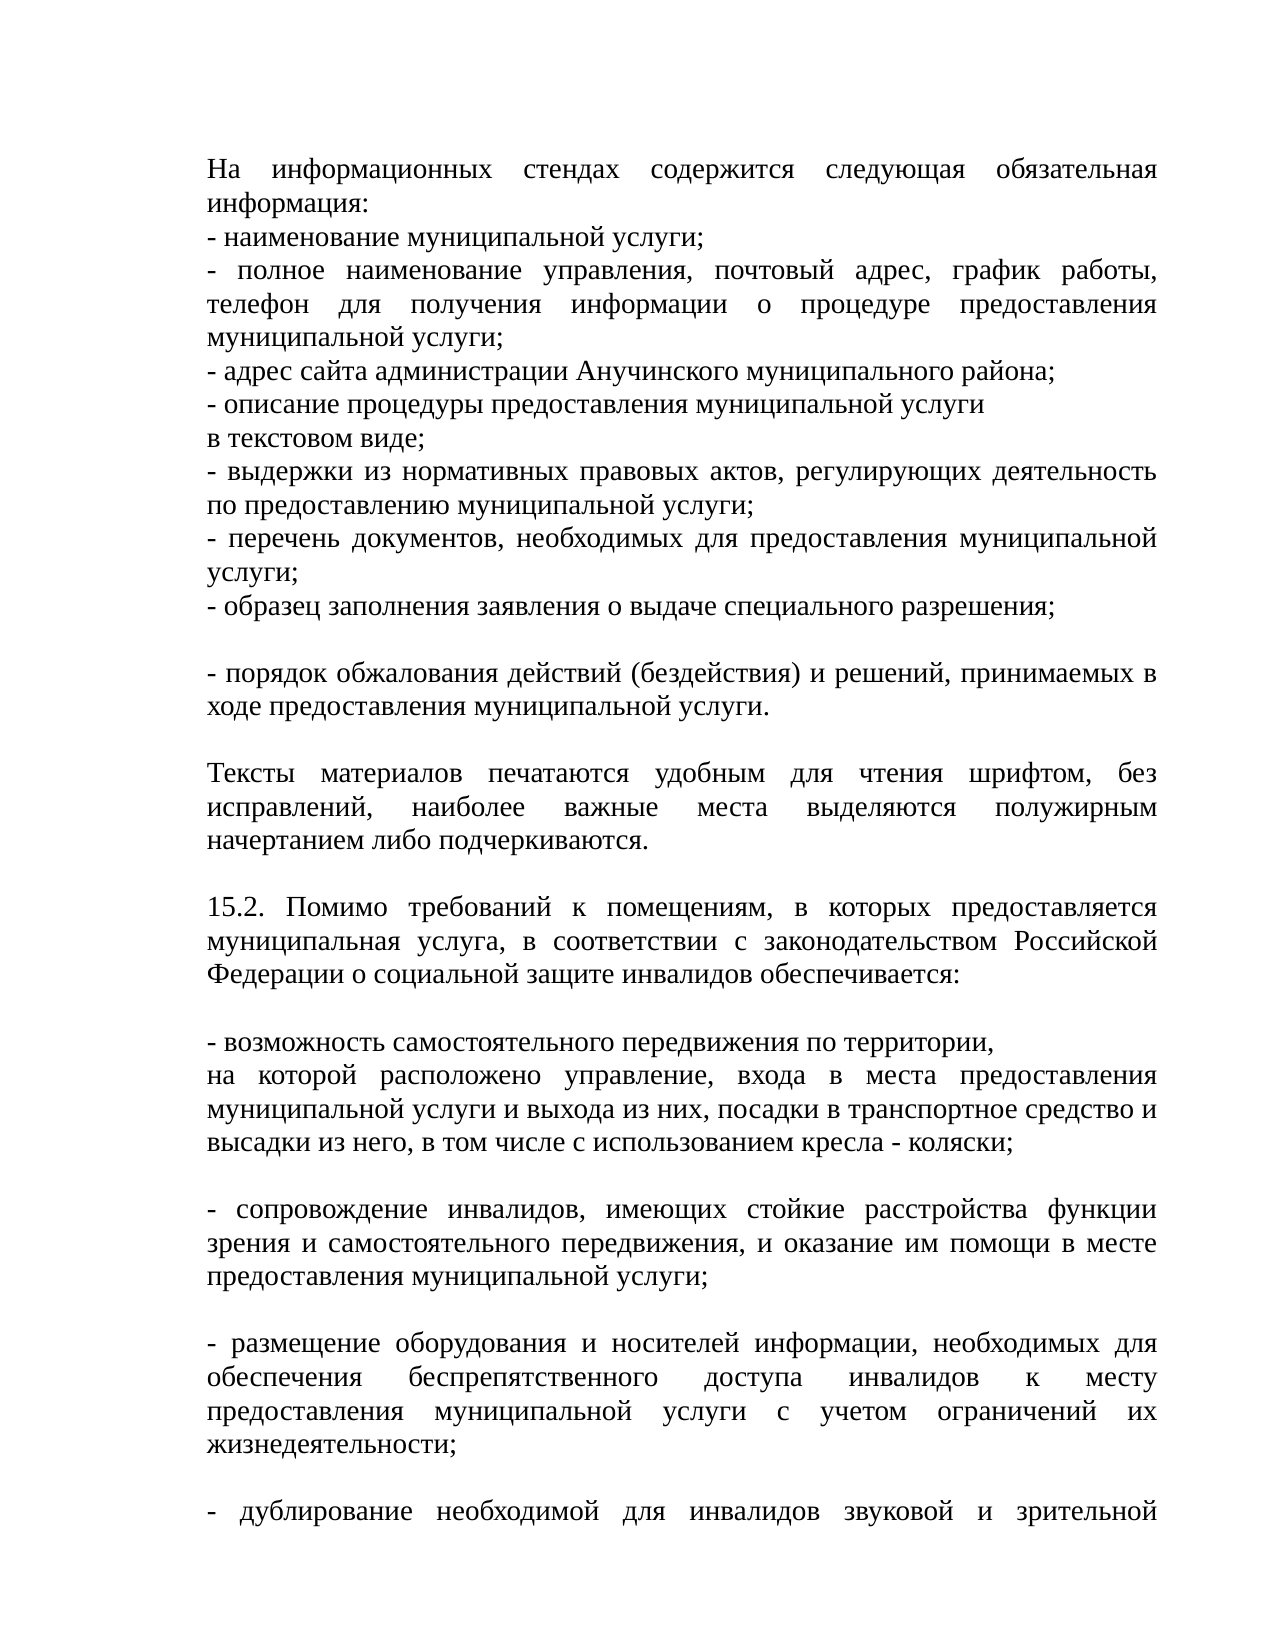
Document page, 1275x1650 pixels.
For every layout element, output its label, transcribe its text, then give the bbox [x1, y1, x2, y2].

text - размещение оборудования и носителей информации, необходимых для обеспечения беспрепятственного доступа инвалидов к месту предоставления муниципальной услуги с учетом ограничений их жизнедеятельности; [207, 1292, 1158, 1460]
text на которой расположено управление, входа в места предоставления муниципальной услуги и выхода из них, посадки в транспортное средство и высадки из него, в том числе с использованием кресла - коляски; [207, 1057, 1158, 1158]
text - возможность самостоятельного передвижения по территории, [207, 990, 1158, 1057]
text На информационных стендах содержится следующая обязательная информация: [207, 118, 1158, 219]
text - полное наименование управления, почтовый адрес, график работы, телефон для получения информации о процедуре предоставления муниципальной услуги; [207, 252, 1158, 353]
text - сопровождение инвалидов, имеющих стойкие расстройства функции зрения и самостоятельного передвижения, и оказание им помощи в месте предоставления муниципальной услуги; [207, 1158, 1158, 1292]
text - перечень документов, необходимых для предоставления муниципальной услуги; [207, 521, 1158, 588]
text - дублирование необходимой для инвалидов звуковой и зрительной [207, 1460, 1158, 1527]
text в текстовом виде; [207, 420, 1158, 453]
text - адрес сайта администрации Анучинского муниципального района; [207, 353, 1158, 386]
text - описание процедуры предоставления муниципальной услуги [207, 386, 1158, 420]
text - выдержки из нормативных правовых актов, регулирующих деятельность по предоставлению муниципальной услуги; [207, 453, 1158, 521]
text 15.2. Помимо требований к помещениям, в которых предоставляется муниципальная услуга, в соответствии с законодательством Российской Федерации о социальной защите инвалидов обеспечивается: [207, 856, 1158, 990]
text - образец заполнения заявления о выдаче специального разрешения; [207, 588, 1158, 621]
text - наименование муниципальной услуги; [207, 219, 1158, 252]
text Тексты материалов печатаются удобным для чтения шрифтом, без исправлений, наиболее важные места выделяются полужирным начертанием либо подчеркиваются. [207, 722, 1158, 856]
text - порядок обжалования действий (бездействия) и решений, принимаемых в ходе предоставления муниципальной услуги. [207, 621, 1158, 722]
